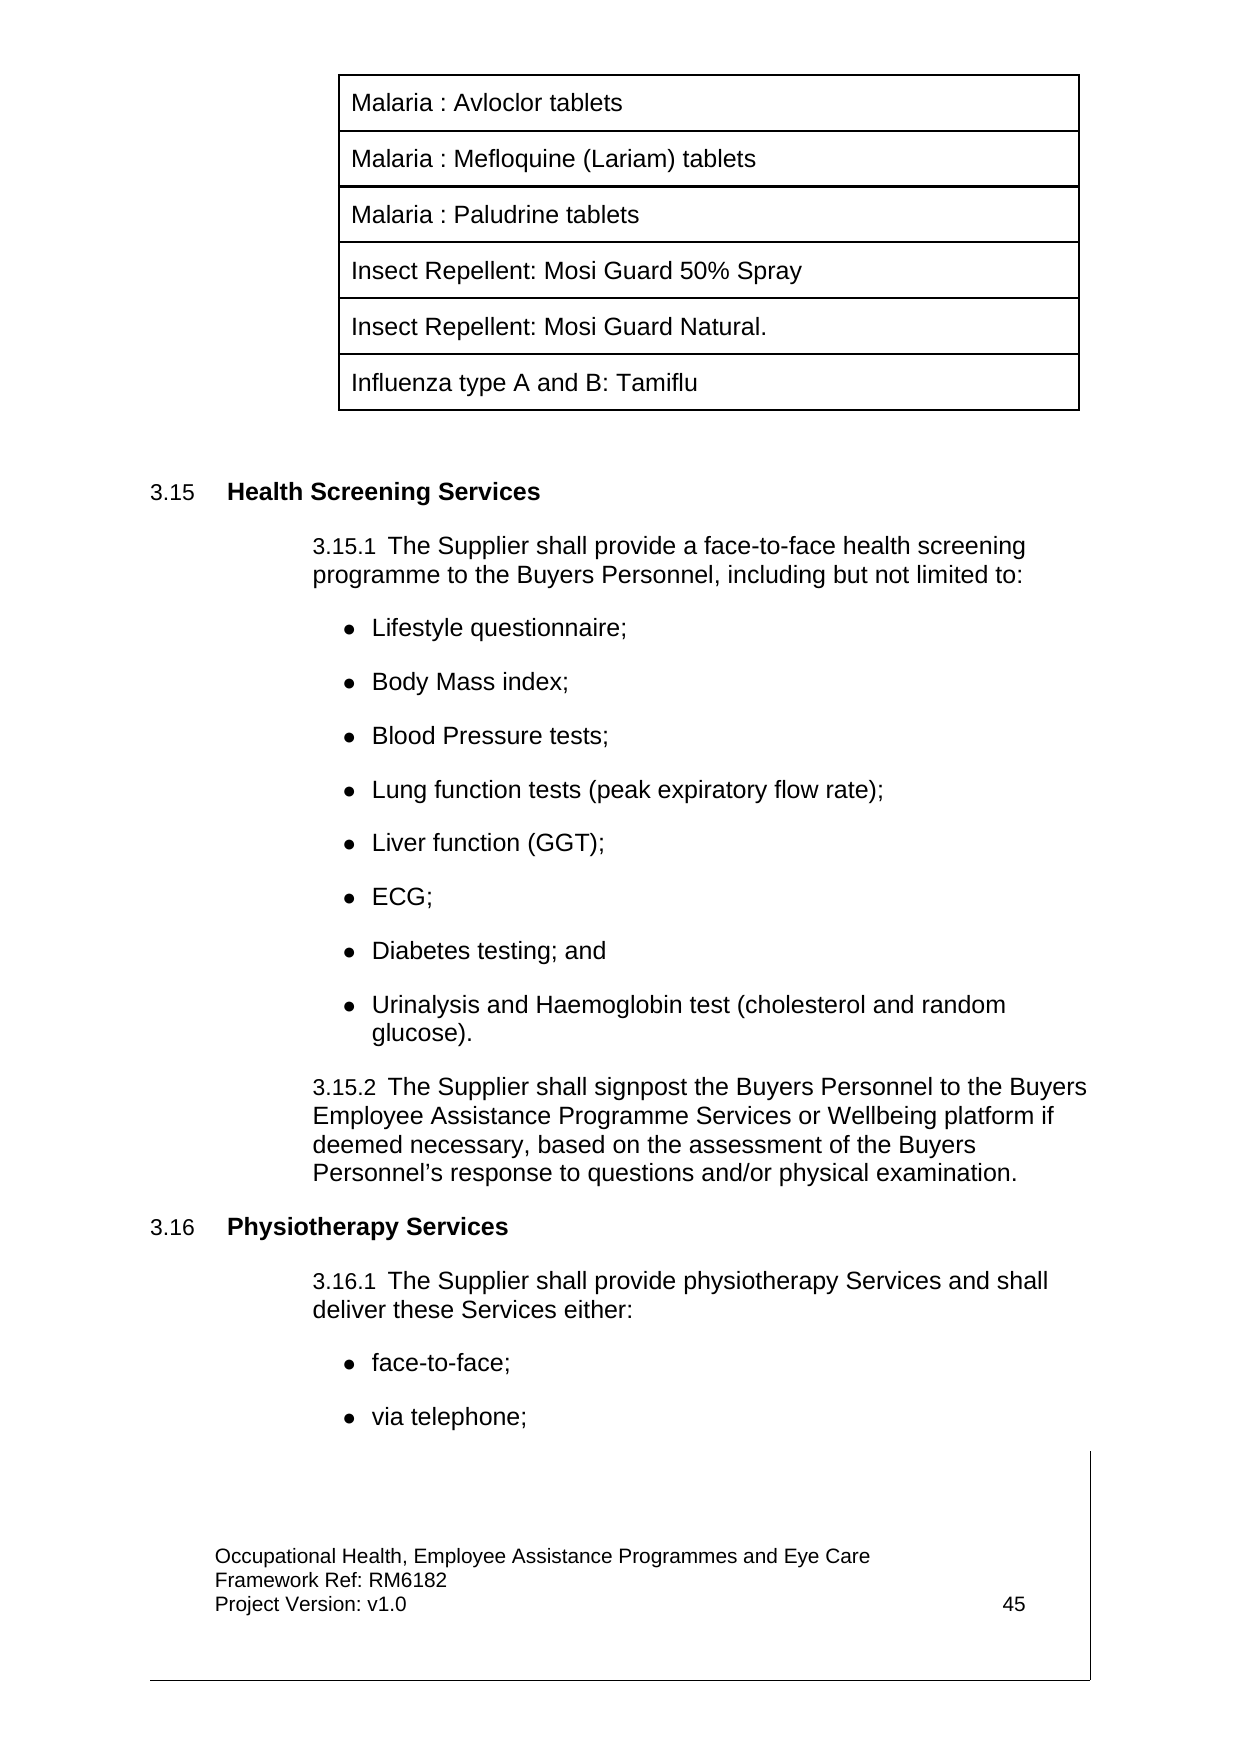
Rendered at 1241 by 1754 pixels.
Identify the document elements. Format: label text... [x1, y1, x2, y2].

table_cell Malaria : Avloclor tablets [340, 76, 1078, 129]
list Urinalysis and Haemoglobin test (cholesterol and random glucose). [342, 989, 1090, 1047]
list The Supplier shall signpost the Buyers Personnel to the Buyers Employee Assistance Programme Services or Wellbeing platform if deemed necessary, based on the assessment of the Buyers Personnel’s response to questions and/or physical examination. [312, 1072, 1090, 1187]
list Lifestyle questionnaire; [342, 613, 1090, 642]
list The Supplier shall provide a face-to-face health screening programme to the Buyers Personnel, including but not limited to: [312, 531, 1090, 588]
list face-to-face; [342, 1348, 1090, 1377]
list ECG; [342, 882, 1090, 911]
table_cell Influenza type A and B: Tamiflu [340, 355, 1078, 409]
table_cell Malaria : Paludrine tablets [340, 188, 1078, 241]
list Body Mass index; [342, 667, 1090, 696]
list Blood Pressure tests; [342, 721, 1090, 749]
list Health Screening Services [150, 477, 1090, 506]
list The Supplier shall provide physiotherapy Services and shall deliver these Services either: [312, 1266, 1090, 1323]
list Lung function tests (peak expiratory flow rate); [342, 774, 1090, 803]
list Diabetes testing; and [342, 936, 1090, 964]
list Physiotherapy Services [150, 1212, 1090, 1241]
table_cell Insect Repellent: Mosi Guard 50% Spray [340, 243, 1078, 297]
list Liver function (GGT); [342, 828, 1090, 857]
table_cell Malaria : Mefloquine (Lariam) tablets [340, 132, 1078, 185]
list via telephone; [342, 1402, 1090, 1431]
table_cell Insect Repellent: Mosi Guard Natural. [340, 299, 1078, 353]
